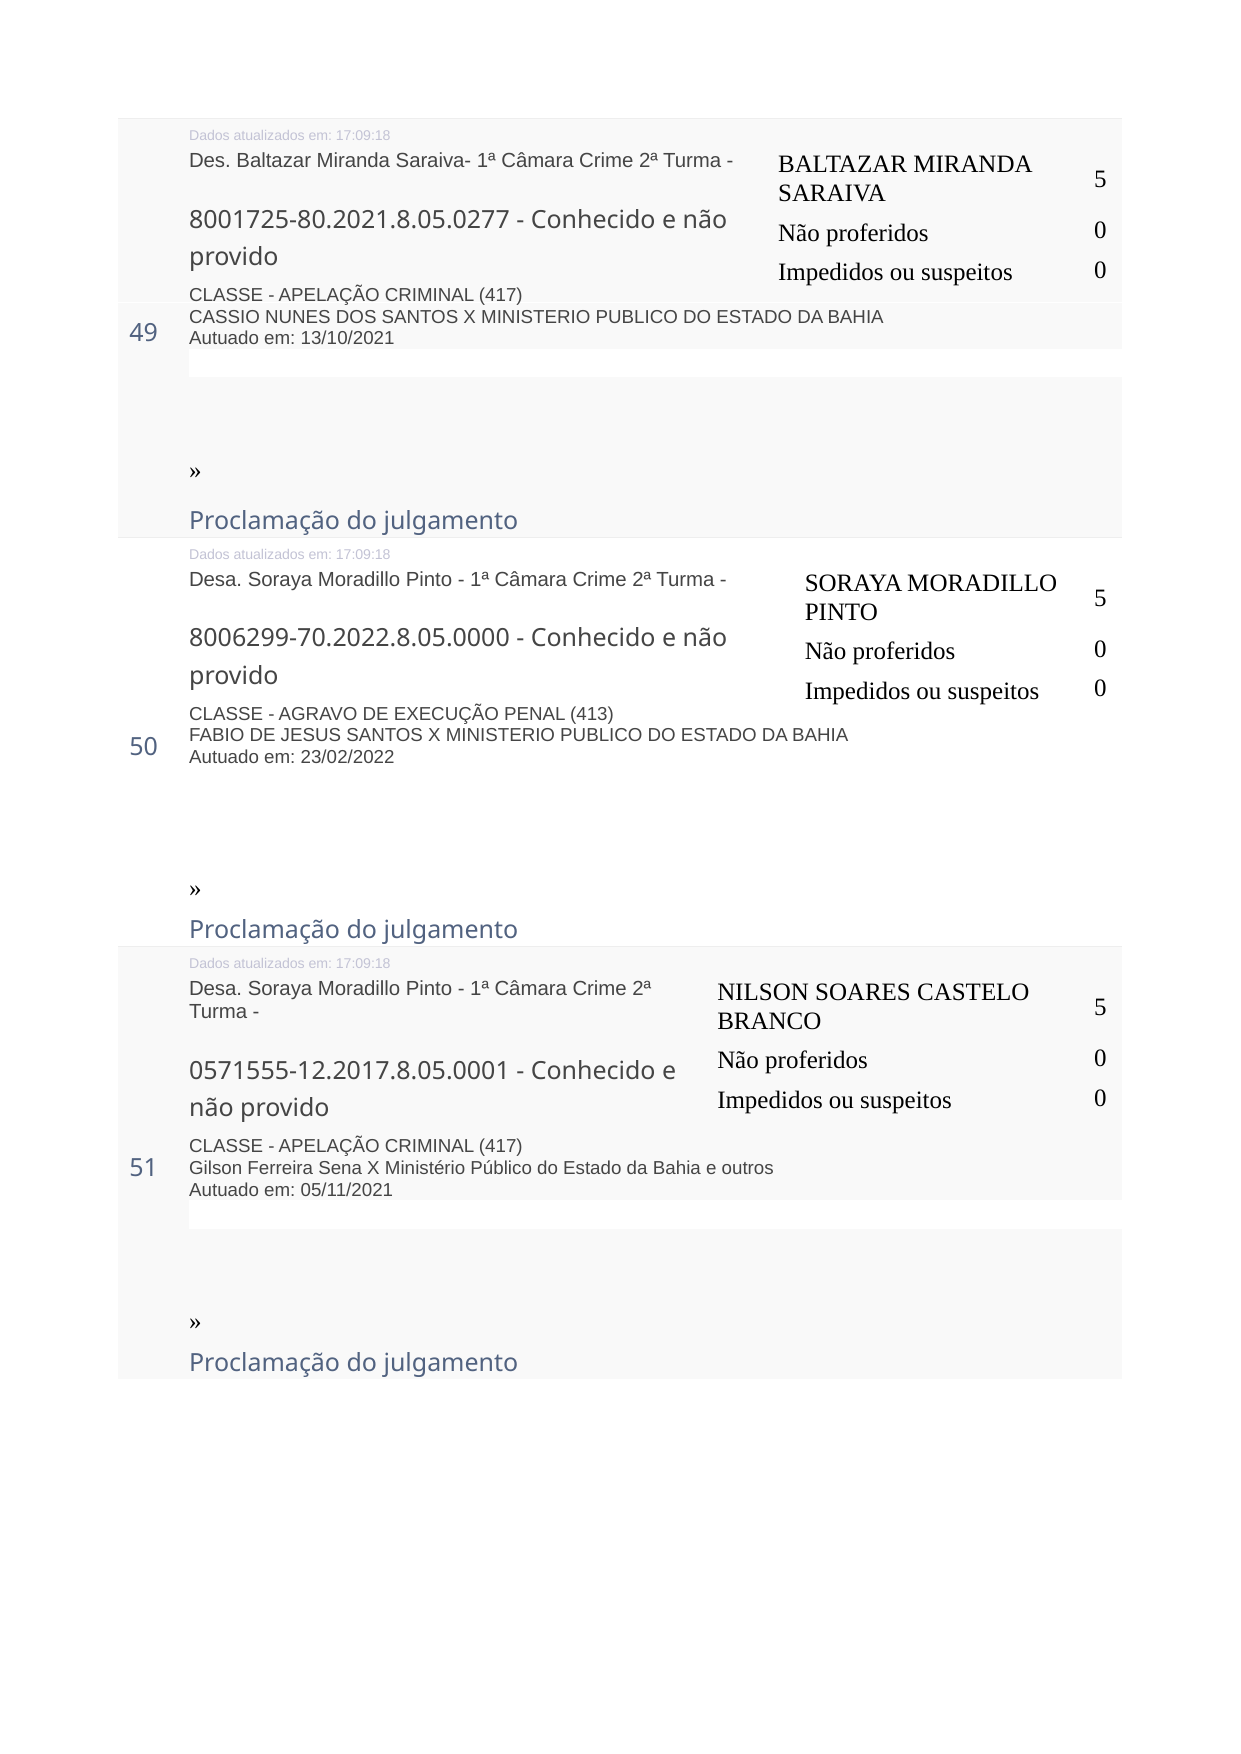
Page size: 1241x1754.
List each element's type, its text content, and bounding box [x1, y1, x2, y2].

table_header 5 [1091, 975, 1119, 1038]
table_cell [1091, 708, 1119, 718]
table_cell » Proclamação do julgamento [189, 796, 1122, 946]
table_cell Impedidos ou suspeitos [802, 668, 1091, 707]
table_header BALTAZAR MIRANDA SARAIVA [775, 147, 1091, 210]
table_cell Dados atualizados em: 17:09:18 Des. Baltazar Miranda Saraiva- 1ª Câmara Crime 2ª Turma - 8001725-80.2021.8.05.0277 - Conhecido e não provido CLASSE - APELAÇÃO CRIMINAL (417) [189, 119, 1122, 302]
table_cell [169, 947, 189, 1379]
table_cell 0 [1091, 668, 1119, 707]
table_cell 0 [1091, 629, 1119, 668]
table_cell [802, 708, 1091, 718]
table_cell [714, 1117, 1091, 1127]
table_cell 49 [118, 119, 169, 537]
table_cell 0 [1091, 1077, 1119, 1117]
table_cell Não proferidos [714, 1038, 1091, 1077]
table_header SORAYA MORADILLO PINTO [802, 565, 1091, 629]
table_header [772, 144, 1122, 302]
table_cell 50 [118, 538, 169, 946]
table_cell Impedidos ou suspeitos [775, 249, 1091, 289]
table_cell [169, 119, 189, 537]
table_cell Desa. Soraya Moradillo Pinto - 1ª Câmara Crime 2ª Turma - 8006299-70.2022.8.05.0000 - Conhecido e não provido CLASSE - AGRAVO DE EXECUÇÃO PENAL (413) FABIO DE JESUS SANTOS X MINISTERIO PUBLICO DO ESTADO DA BAHIA Autuado em: 23/02/2022 [189, 563, 1122, 767]
table_cell 0 [1091, 1038, 1119, 1077]
table_cell Impedidos ou suspeitos [714, 1077, 1091, 1117]
table_header 5 [1091, 147, 1119, 210]
table_cell [1091, 289, 1119, 299]
table_cell » Proclamação do julgamento [189, 1229, 1122, 1379]
table_cell 0 [1091, 210, 1119, 249]
table_cell Não proferidos [802, 629, 1091, 668]
table_header NILSON SOARES CASTELO BRANCO [714, 975, 1091, 1038]
table_cell Não proferidos [775, 210, 1091, 249]
table_cell Dados atualizados em: 17:09:18 [189, 538, 1122, 562]
table_cell CASSIO NUNES DOS SANTOS X MINISTERIO PUBLICO DO ESTADO DA BAHIA Autuado em: 13/10/2021 [189, 303, 1122, 349]
table_cell [775, 289, 1091, 299]
table_cell 0 [1091, 249, 1119, 289]
table_header [799, 563, 1122, 721]
table_cell » Proclamação do julgamento [189, 377, 1122, 537]
table_cell 51 [118, 947, 169, 1379]
table_header [711, 972, 1122, 1130]
table_cell [169, 538, 189, 946]
table_header 5 [1091, 565, 1119, 629]
table_cell [1091, 1117, 1119, 1127]
table_cell Dados atualizados em: 17:09:18 Desa. Soraya Moradillo Pinto - 1ª Câmara Crime 2ª Turma - 0571555-12.2017.8.05.0001 - Conhecido e não provido CLASSE - APELAÇÃO CRIMINAL (417) Gilson Ferreira Sena X Ministério Público do Estado da Bahia e outros Autuado em: 05/11/2021 [189, 947, 1122, 1200]
